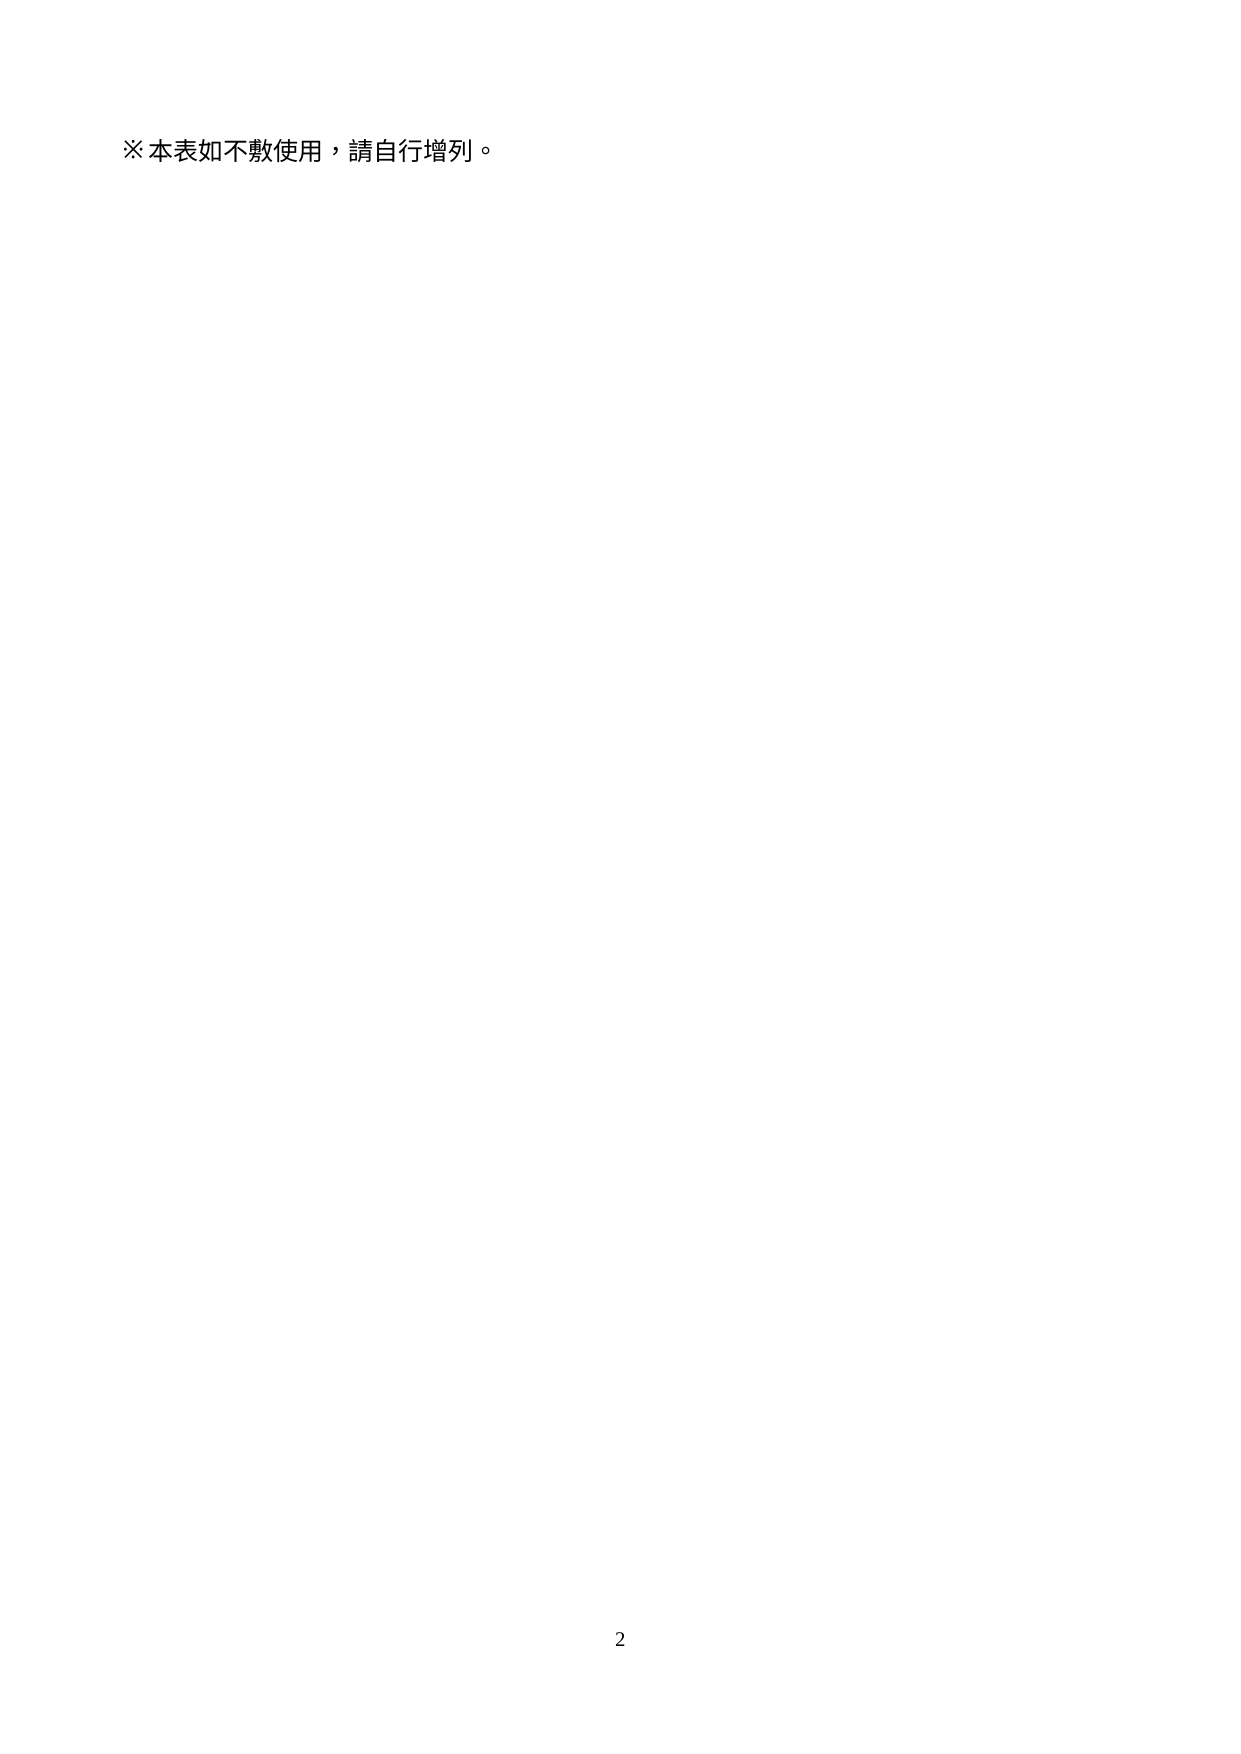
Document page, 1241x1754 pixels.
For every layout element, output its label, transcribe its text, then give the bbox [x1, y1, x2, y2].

text ※本表如不敷使用，請自行增列。 [118, 108, 1122, 170]
